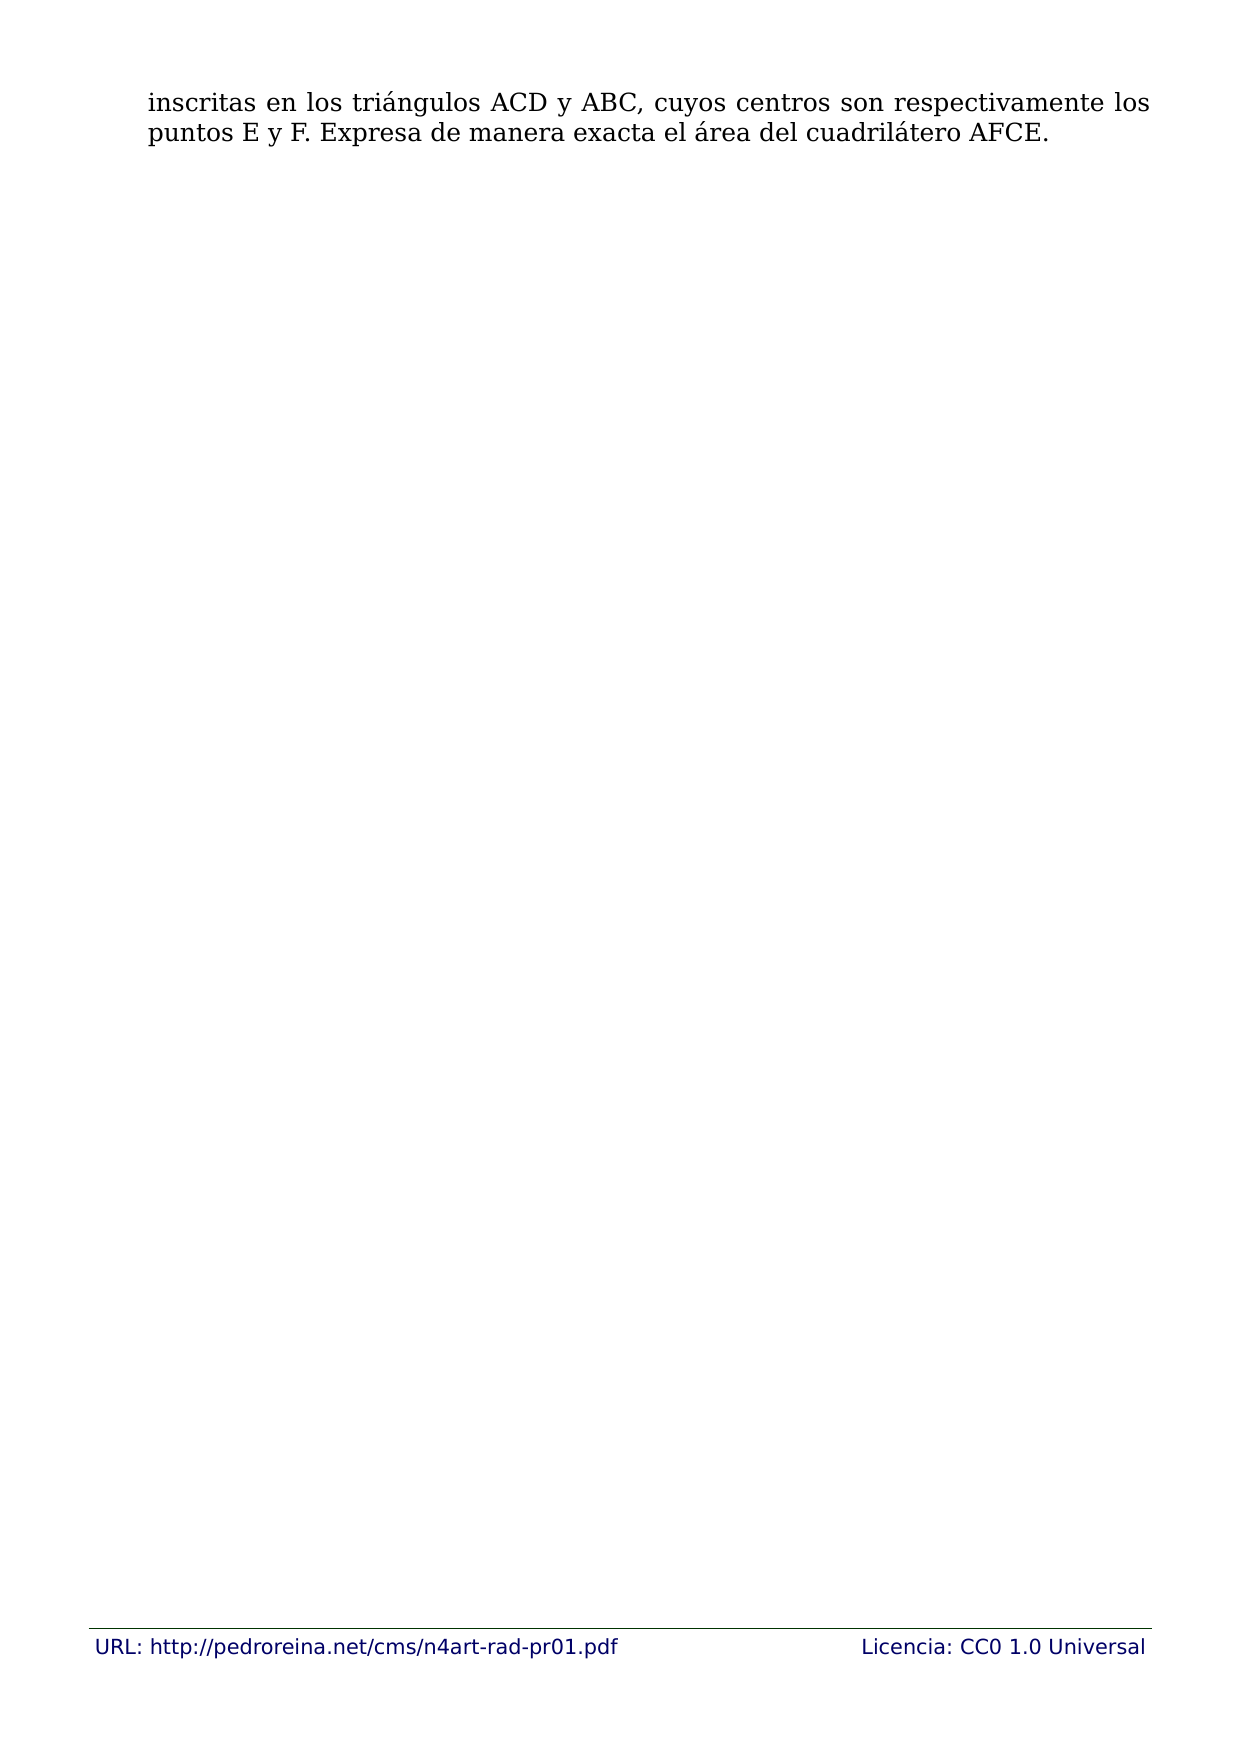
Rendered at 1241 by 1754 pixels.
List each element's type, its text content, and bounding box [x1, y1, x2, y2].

list inscritas en los triángulos ACD y ABC, cuyos centros son respectivamente los puntos E y F. Expresa de manera exacta el área del cuadrilátero AFCE. [88, 88, 1152, 147]
